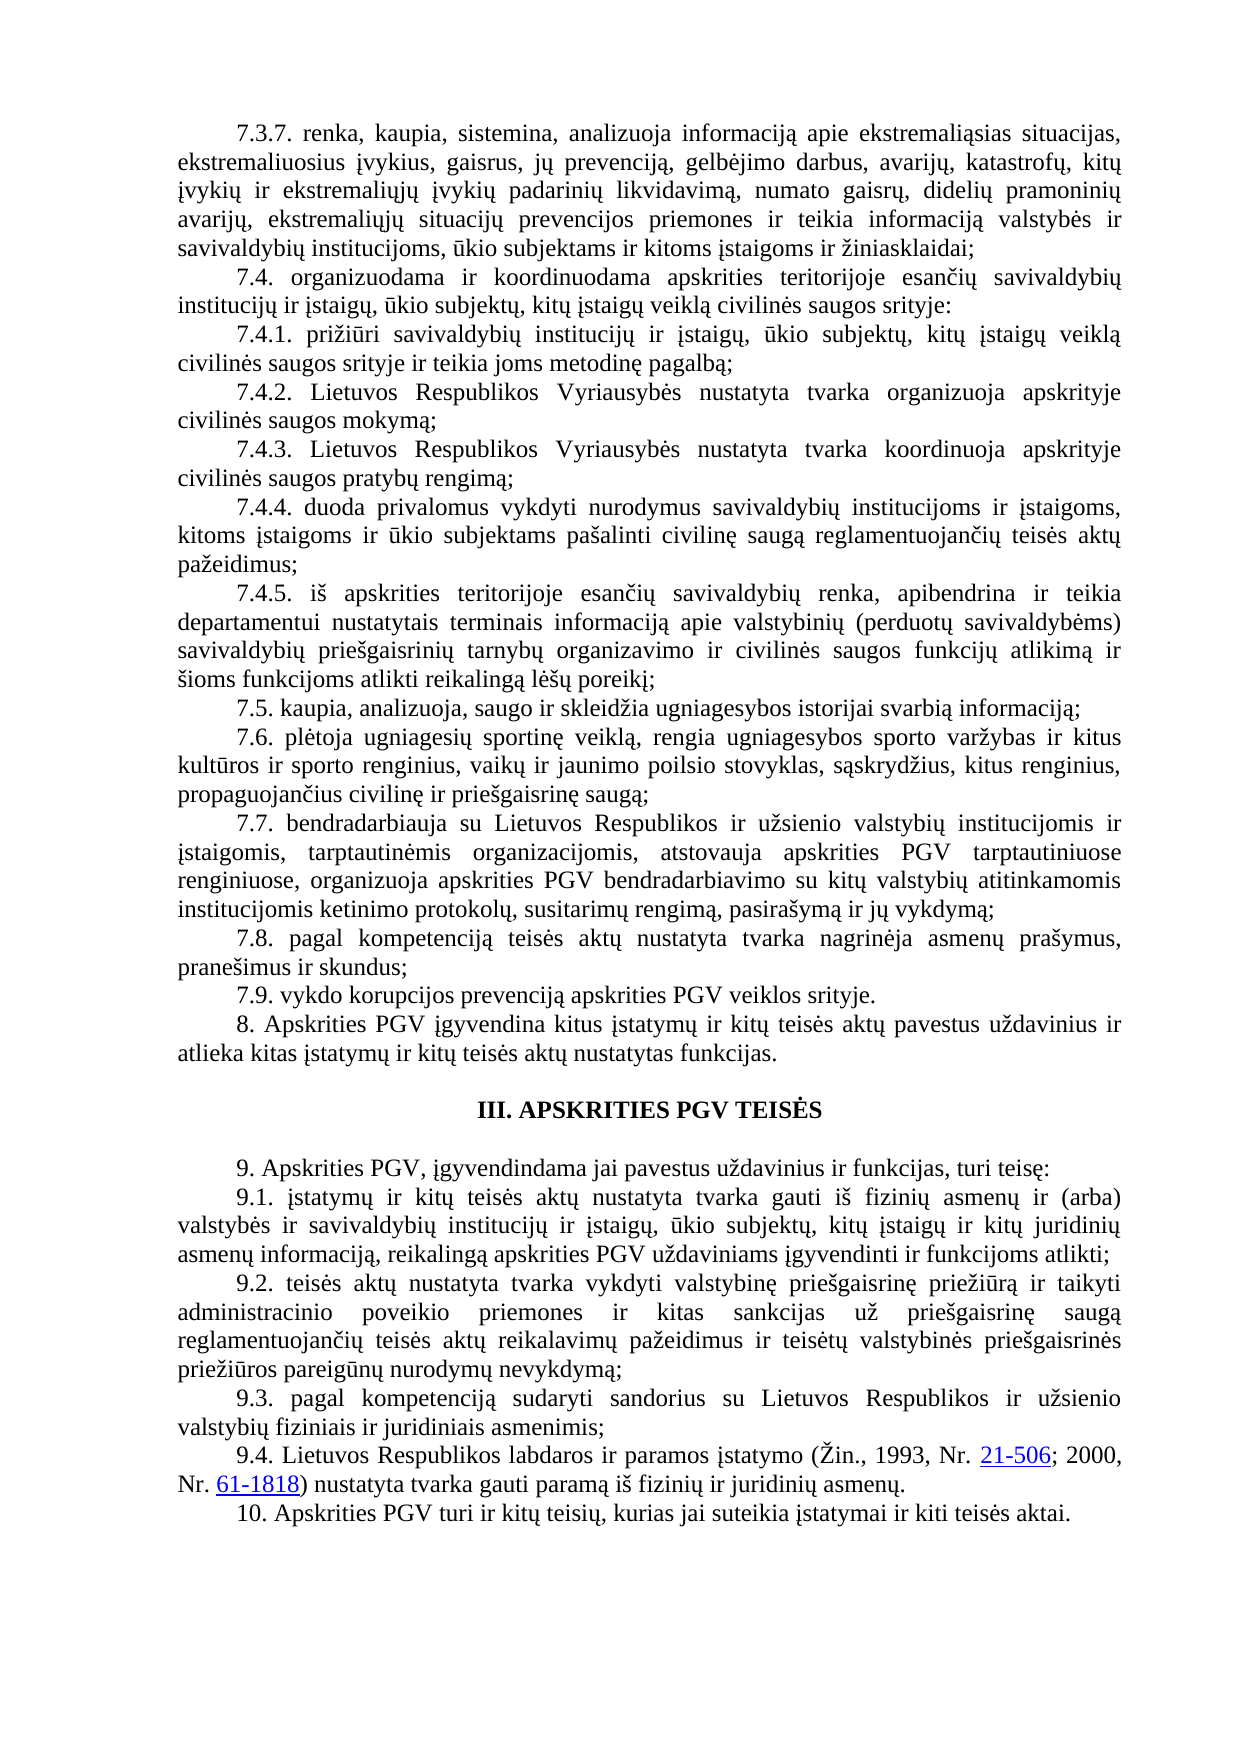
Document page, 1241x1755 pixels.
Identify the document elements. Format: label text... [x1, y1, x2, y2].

text 7.4.2. Lietuvos Respublikos Vyriausybės nustatyta tvarka organizuoja apskrityje civilinės saugos mokymą; [177, 377, 1122, 434]
text 7.9. vykdo korupcijos prevenciją apskrities PGV veiklos srityje. [177, 981, 1122, 1009]
text 7.5. kaupia, analizuoja, saugo ir skleidžia ugniagesybos istorijai svarbią informaciją; [177, 693, 1122, 722]
text 9.2. teisės aktų nustatyta tvarka vykdyti valstybinę priešgaisrinę priežiūrą ir taikyti administracinio poveikio priemones ir kitas sankcijas už priešgaisrinę saugą reglamentuojančių teisės aktų reikalavimų pažeidimus ir teisėtų valstybinės priešgaisrinės priežiūros pareigūnų nurodymų nevykdymą; [177, 1268, 1122, 1383]
text 9.3. pagal kompetenciją sudaryti sandorius su Lietuvos Respublikos ir užsienio valstybių fiziniais ir juridiniais asmenimis; [177, 1383, 1122, 1441]
text 7.4.1. prižiūri savivaldybių institucijų ir įstaigų, ūkio subjektų, kitų įstaigų veiklą civilinės saugos srityje ir teikia joms metodinę pagalbą; [177, 319, 1122, 377]
text 8. Apskrities PGV įgyvendina kitus įstatymų ir kitų teisės aktų pavestus uždavinius ir atlieka kitas įstatymų ir kitų teisės aktų nustatytas funkcijas. [177, 1009, 1122, 1067]
text 7.7. bendradarbiauja su Lietuvos Respublikos ir užsienio valstybių institucijomis ir įstaigomis, tarptautinėmis organizacijomis, atstovauja apskrities PGV tarptautiniuose renginiuose, organizuoja apskrities PGV bendradarbiavimo su kitų valstybių atitinkamomis institucijomis ketinimo protokolų, susitarimų rengimą, pasirašymą ir jų vykdymą; [177, 808, 1122, 923]
text 9. Apskrities PGV, įgyvendindama jai pavestus uždavinius ir funkcijas, turi teisę: [177, 1153, 1122, 1182]
text 7.4.5. iš apskrities teritorijoje esančių savivaldybių renka, apibendrina ir teikia departamentui nustatytais terminais informaciją apie valstybinių (perduotų savivaldybėms) savivaldybių priešgaisrinių tarnybų organizavimo ir civilinės saugos funkcijų atlikimą ir šioms funkcijoms atlikti reikalingą lėšų poreikį; [177, 578, 1122, 693]
text 9.1. įstatymų ir kitų teisės aktų nustatyta tvarka gauti iš fizinių asmenų ir (arba) valstybės ir savivaldybių institucijų ir įstaigų, ūkio subjektų, kitų įstaigų ir kitų juridinių asmenų informaciją, reikalingą apskrities PGV uždaviniams įgyvendinti ir funkcijoms atlikti; [177, 1182, 1122, 1268]
text 10. Apskrities PGV turi ir kitų teisių, kurias jai suteikia įstatymai ir kiti teisės aktai. [177, 1498, 1122, 1527]
text 7.4. organizuodama ir koordinuodama apskrities teritorijoje esančių savivaldybių institucijų ir įstaigų, ūkio subjektų, kitų įstaigų veiklą civilinės saugos srityje: [177, 262, 1122, 319]
text 7.8. pagal kompetenciją teisės aktų nustatyta tvarka nagrinėja asmenų prašymus, pranešimus ir skundus; [177, 923, 1122, 981]
text 7.6. plėtoja ugniagesių sportinę veiklą, rengia ugniagesybos sporto varžybas ir kitus kultūros ir sporto renginius, vaikų ir jaunimo poilsio stovyklas, sąskrydžius, kitus renginius, propaguojančius civilinę ir priešgaisrinę saugą; [177, 722, 1122, 808]
text III. APSKRITIES PGV TEISĖS [177, 1096, 1122, 1124]
text 9.4. Lietuvos Respublikos labdaros ir paramos įstatymo (Žin., 1993, Nr. 21-506; 2000, Nr. 61-1818) nustatyta tvarka gauti paramą iš fizinių ir juridinių asmenų. [177, 1441, 1122, 1498]
text 7.4.3. Lietuvos Respublikos Vyriausybės nustatyta tvarka koordinuoja apskrityje civilinės saugos pratybų rengimą; [177, 434, 1122, 492]
text 7.3.7. renka, kaupia, sistemina, analizuoja informaciją apie ekstremaliąsias situacijas, ekstremaliuosius įvykius, gaisrus, jų prevenciją, gelbėjimo darbus, avarijų, katastrofų, kitų įvykių ir ekstremaliųjų įvykių padarinių likvidavimą, numato gaisrų, didelių pramoninių avarijų, ekstremaliųjų situacijų prevencijos priemones ir teikia informaciją valstybės ir savivaldybių institucijoms, ūkio subjektams ir kitoms įstaigoms ir žiniasklaidai; [177, 118, 1122, 262]
text 7.4.4. duoda privalomus vykdyti nurodymus savivaldybių institucijoms ir įstaigoms, kitoms įstaigoms ir ūkio subjektams pašalinti civilinę saugą reglamentuojančių teisės aktų pažeidimus; [177, 492, 1122, 578]
